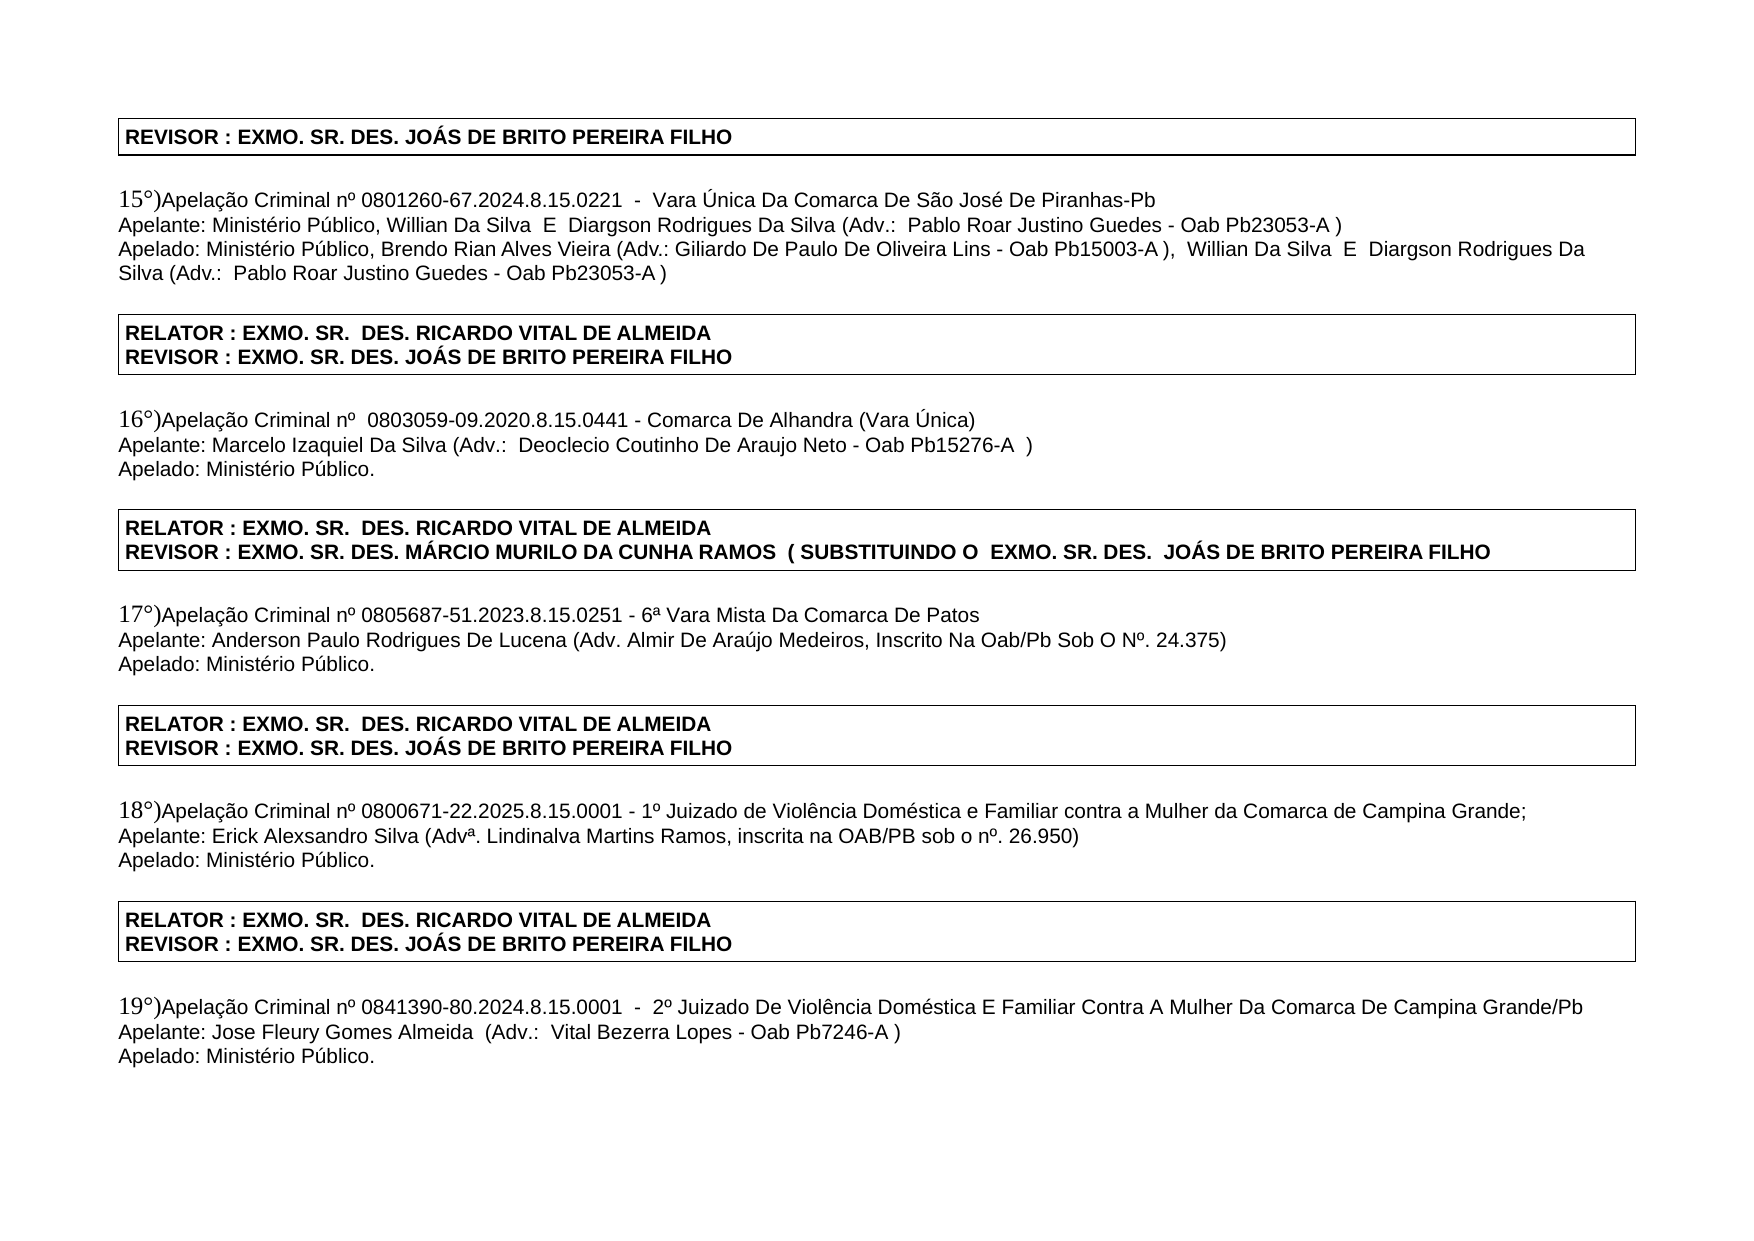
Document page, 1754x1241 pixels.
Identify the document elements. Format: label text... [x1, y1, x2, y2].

table_header RELATOR : EXMO. SR. DES. RICARDO VITAL DE ALMEIDA REVISOR : EXMO. SR. DES. JOÁS DE BRITO PEREIRA FILHO [119, 902, 1635, 961]
text Apelado: Ministério Público. [118, 1043, 1636, 1067]
table_header REVISOR : EXMO. SR. DES. JOÁS DE BRITO PEREIRA FILHO [119, 119, 1635, 154]
text Apelado: Ministério Público. [118, 848, 1636, 872]
text Apelante: Erick Alexsandro Silva (Advª. Lindinalva Martins Ramos, inscrita na OAB/PB sob o nº. 26.950) [118, 824, 1636, 848]
table_header RELATOR : EXMO. SR. DES. RICARDO VITAL DE ALMEIDA REVISOR : EXMO. SR. DES. MÁRCIO MURILO DA CUNHA RAMOS ( SUBSTITUINDO O EXMO. SR. DES. JOÁS DE BRITO PEREIRA FILHO [119, 510, 1635, 570]
table_header RELATOR : EXMO. SR. DES. RICARDO VITAL DE ALMEIDA REVISOR : EXMO. SR. DES. JOÁS DE BRITO PEREIRA FILHO [119, 706, 1635, 765]
table_header RELATOR : EXMO. SR. DES. RICARDO VITAL DE ALMEIDA REVISOR : EXMO. SR. DES. JOÁS DE BRITO PEREIRA FILHO [119, 315, 1635, 374]
text 17°)Apelação Criminal nº 0805687-51.2023.8.15.0251 - 6ª Vara Mista Da Comarca De Patos [118, 599, 1636, 628]
text 16°)Apelação Criminal nº 0803059-09.2020.8.15.0441 - Comarca De Alhandra (Vara Única) [118, 404, 1636, 433]
text Apelado: Ministério Público. [118, 457, 1636, 481]
text Apelante: Jose Fleury Gomes Almeida (Adv.: Vital Bezerra Lopes - Oab Pb7246-A ) [118, 1019, 1636, 1043]
text Apelado: Ministério Público, Brendo Rian Alves Vieira (Adv.: Giliardo De Paulo De Oliveira Lins - Oab Pb15003-A ), Willian Da Silva E Diargson Rodrigues Da Silva (Adv.: Pablo Roar Justino Guedes - Oab Pb23053-A ) [118, 237, 1636, 285]
text Apelado: Ministério Público. [118, 652, 1636, 676]
text Apelante: Ministério Público, Willian Da Silva E Diargson Rodrigues Da Silva (Adv.: Pablo Roar Justino Guedes - Oab Pb23053-A ) [118, 213, 1636, 237]
text Apelante: Anderson Paulo Rodrigues De Lucena (Adv. Almir De Araújo Medeiros, Inscrito Na Oab/Pb Sob O Nº. 24.375) [118, 628, 1636, 652]
text 15°)Apelação Criminal nº 0801260-67.2024.8.15.0221 - Vara Única Da Comarca De São José De Piranhas-Pb [118, 184, 1636, 213]
text 19°)Apelação Criminal nº 0841390-80.2024.8.15.0001 - 2º Juizado De Violência Doméstica E Familiar Contra A Mulher Da Comarca De Campina Grande/Pb [118, 991, 1636, 1019]
text Apelante: Marcelo Izaquiel Da Silva (Adv.: Deoclecio Coutinho De Araujo Neto - Oab Pb15276-A ) [118, 433, 1636, 457]
text 18°)Apelação Criminal nº 0800671-22.2025.8.15.0001 - 1º Juizado de Violência Doméstica e Familiar contra a Mulher da Comarca de Campina Grande; [118, 795, 1636, 824]
